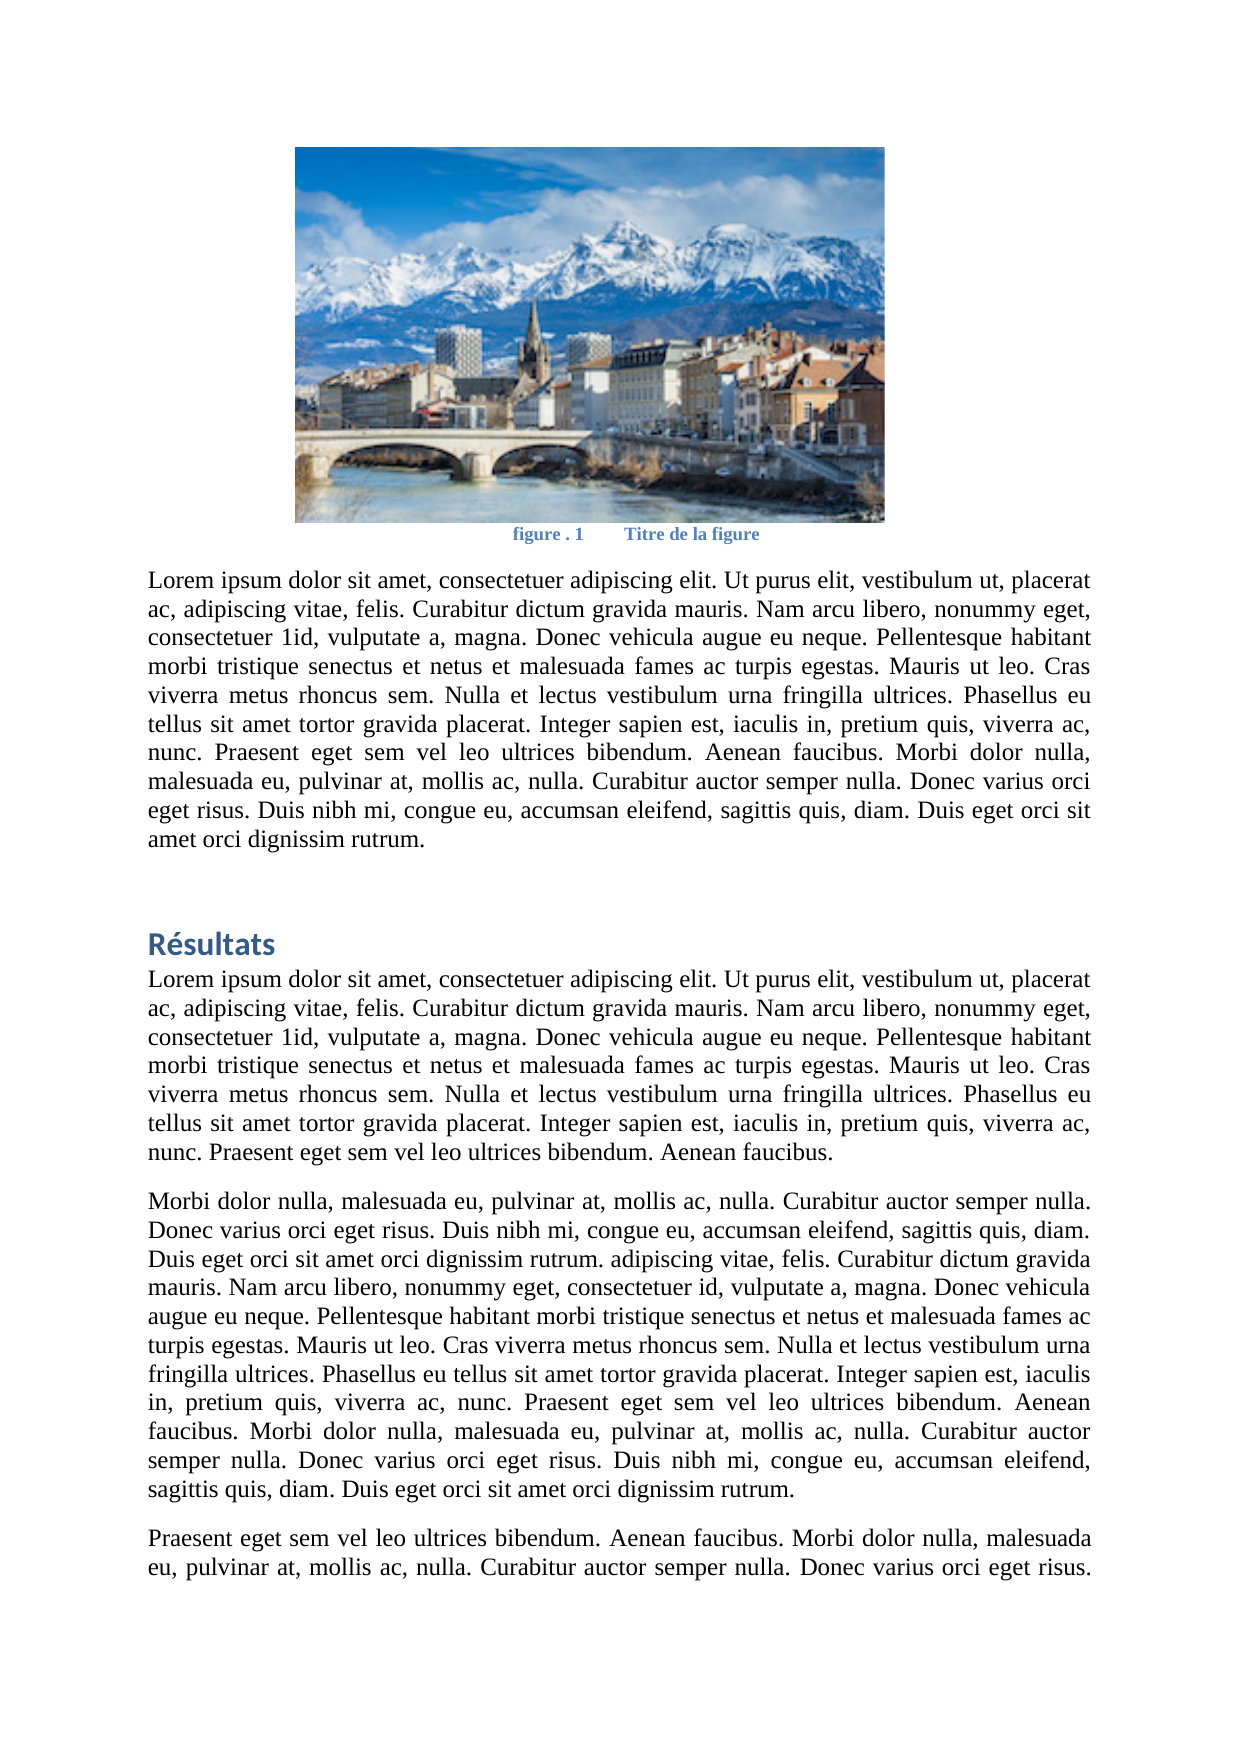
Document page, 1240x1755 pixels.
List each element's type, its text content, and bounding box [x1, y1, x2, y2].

subtitle Résultats [148, 923, 1092, 964]
text Lorem ipsum dolor sit amet, consectetuer adipiscing elit. Ut purus elit, vestibulum ut, placerat ac, adipiscing vitae, felis. Curabitur dictum gravida mauris. Nam arcu libero, nonummy eget, consectetuer 1id, vulputate a, magna. Donec vehicula augue eu neque. Pellentesque habitant morbi tristique senectus et netus et malesuada fames ac turpis egestas. Mauris ut leo. Cras viverra metus rhoncus sem. Nulla et lectus vestibulum urna fringilla ultrices. Phasellus eu tellus sit amet tortor gravida placerat. Integer sapien est, iaculis in, pretium quis, viverra ac, nunc. Praesent eget sem vel leo ultrices bibendum. Aenean faucibus. [148, 964, 1092, 1165]
text Lorem ipsum dolor sit amet, consectetuer adipiscing elit. Ut purus elit, vestibulum ut, placerat ac, adipiscing vitae, felis. Curabitur dictum gravida mauris. Nam arcu libero, nonummy eget, consectetuer 1id, vulputate a, magna. Donec vehicula augue eu neque. Pellentesque habitant morbi tristique senectus et netus et malesuada fames ac turpis egestas. Mauris ut leo. Cras viverra metus rhoncus sem. Nulla et lectus vestibulum urna fringilla ultrices. Phasellus eu tellus sit amet tortor gravida placerat. Integer sapien est, iaculis in, pretium quis, viverra ac, nunc. Praesent eget sem vel leo ultrices bibendum. Aenean faucibus. Morbi dolor nulla, malesuada eu, pulvinar at, mollis ac, nulla. Curabitur auctor semper nulla. Donec varius orci eget risus. Duis nibh mi, congue eu, accumsan eleifend, sagittis quis, diam. Duis eget orci sit amet orci dignissim rutrum. [148, 565, 1092, 852]
list Titre de la figure [185, 523, 1092, 544]
text Praesent eget sem vel leo ultrices bibendum. Aenean faucibus. Morbi dolor nulla, malesuada eu, pulvinar at, mollis ac, nulla. Curabitur auctor semper nulla. Donec varius orci eget risus. [148, 1523, 1092, 1581]
text Morbi dolor nulla, malesuada eu, pulvinar at, mollis ac, nulla. Curabitur auctor semper nulla. Donec varius orci eget risus. Duis nibh mi, congue eu, accumsan eleifend, sagittis quis, diam. Duis eget orci sit amet orci dignissim rutrum. adipiscing vitae, felis. Curabitur dictum gravida mauris. Nam arcu libero, nonummy eget, consectetuer id, vulputate a, magna. Donec vehicula augue eu neque. Pellentesque habitant morbi tristique senectus et netus et malesuada fames ac turpis egestas. Mauris ut leo. Cras viverra metus rhoncus sem. Nulla et lectus vestibulum urna fringilla ultrices. Phasellus eu tellus sit amet tortor gravida placerat. Integer sapien est, iaculis in, pretium quis, viverra ac, nunc. Praesent eget sem vel leo ultrices bibendum. Aenean faucibus. Morbi dolor nulla, malesuada eu, pulvinar at, mollis ac, nulla. Curabitur auctor semper nulla. Donec varius orci eget risus. Duis nibh mi, congue eu, accumsan eleifend, sagittis quis, diam. Duis eget orci sit amet orci dignissim rutrum. [148, 1186, 1092, 1502]
